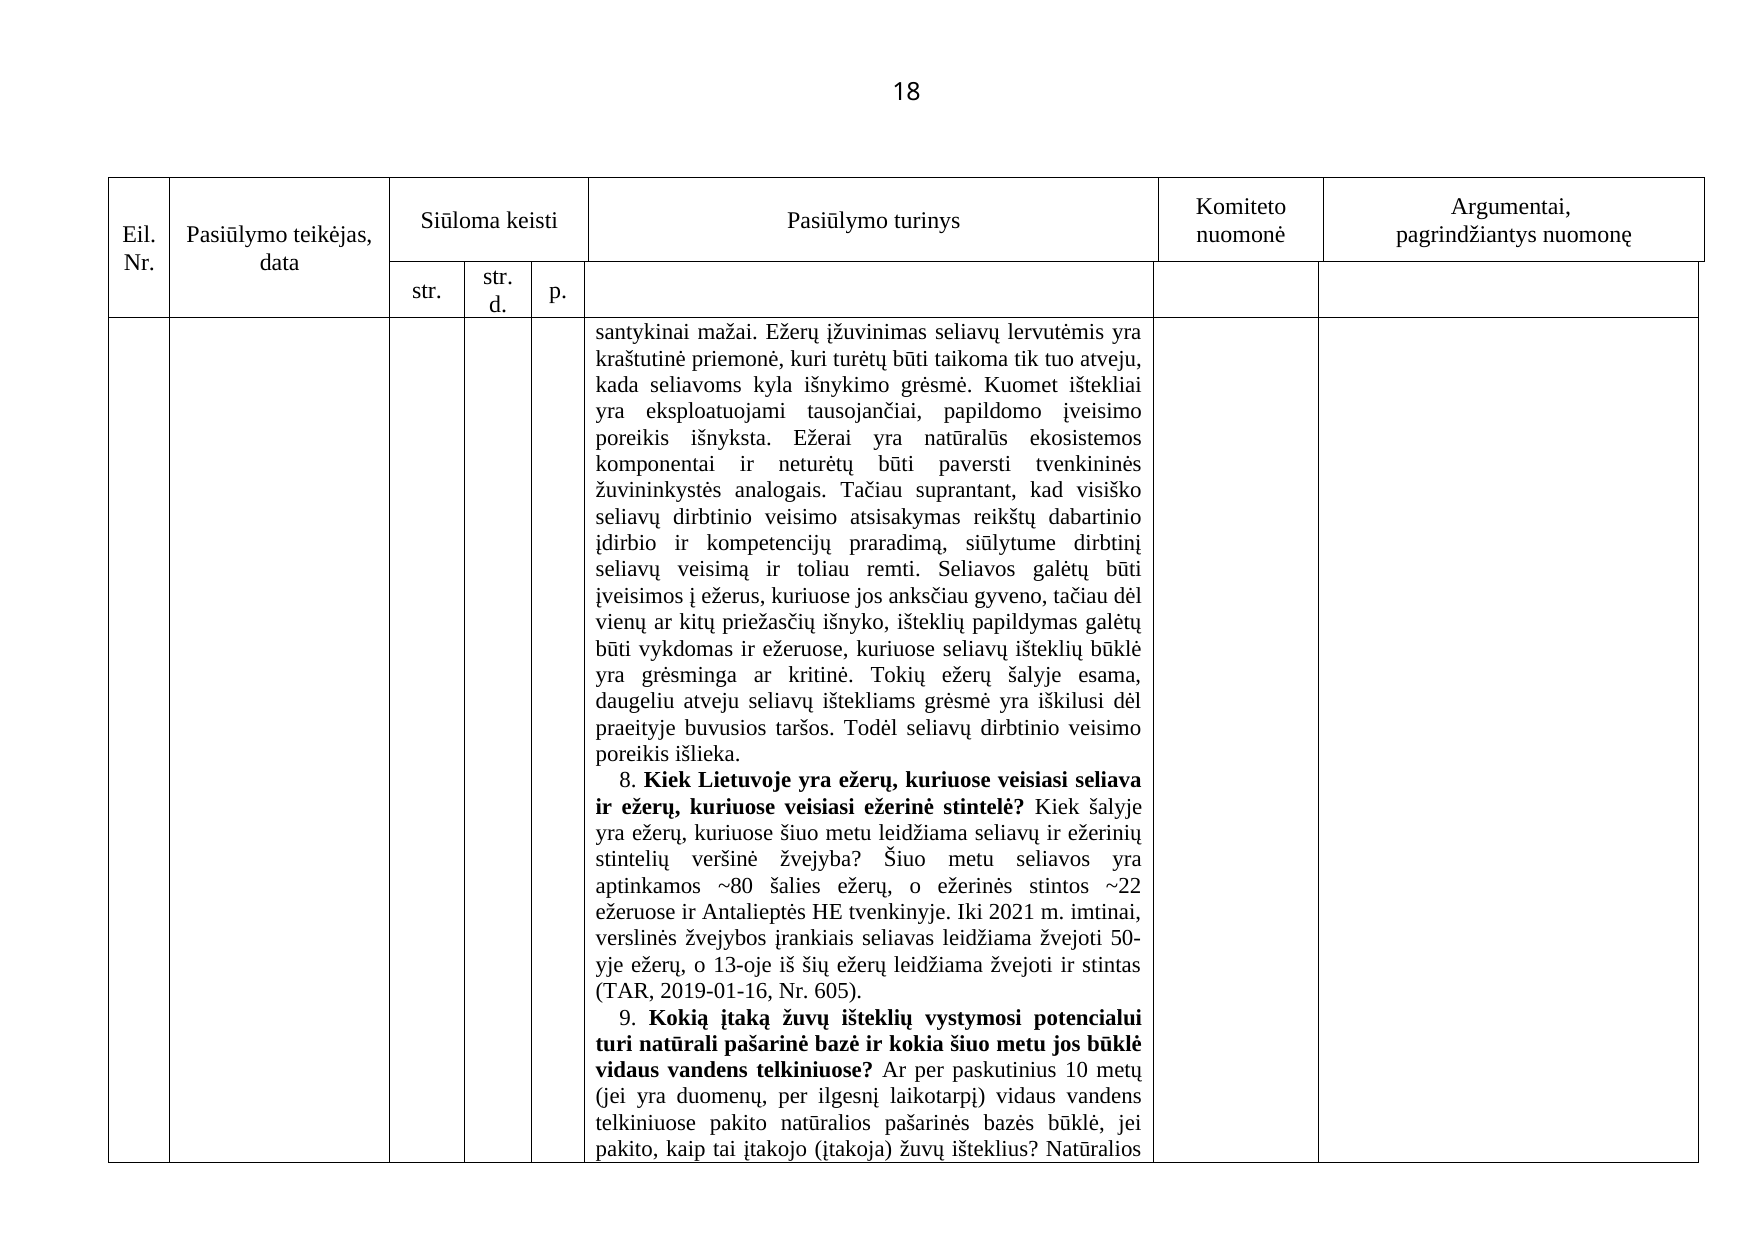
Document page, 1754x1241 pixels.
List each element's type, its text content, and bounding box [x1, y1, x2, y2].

table_cell [109, 318, 169, 1162]
table_cell [465, 318, 531, 1162]
table_cell [1699, 262, 1704, 317]
table_cell p. [532, 262, 584, 317]
table_cell str. d. [465, 262, 531, 317]
table_cell [585, 262, 1153, 317]
table_cell [1154, 318, 1318, 1162]
table_cell str. [390, 262, 464, 317]
table_header Pasiūlymo teikėjas, data [170, 178, 389, 317]
table_header Siūloma keisti [390, 178, 588, 261]
table_header Eil. Nr. [109, 178, 169, 317]
table_cell [532, 318, 584, 1162]
table_cell [170, 318, 389, 1162]
table_cell [1319, 262, 1698, 317]
table_cell [390, 318, 464, 1162]
table_cell [1699, 317, 1704, 1162]
table_header Argumentai, pagrindžiantys nuomonę [1324, 178, 1704, 261]
table_cell santykinai mažai. Ežerų įžuvinimas seliavų lervutėmis yra kraštutinė priemonė, kuri turėtų būti taikoma tik tuo atveju, kada seliavoms kyla išnykimo grėsmė. Kuomet ištekliai yra eksploatuojami tausojančiai, papildomo įveisimo poreikis išnyksta. Ežerai yra natūralūs ekosistemos komponentai ir neturėtų būti paversti tvenkininės žuvininkystės analogais. Tačiau suprantant, kad visiško seliavų dirbtinio veisimo atsisakymas reikštų dabartinio įdirbio ir kompetencijų praradimą, siūlytume dirbtinį seliavų veisimą ir toliau remti. Seliavos galėtų būti įveisimos į ežerus, kuriuose jos anksčiau gyveno, tačiau dėl vienų ar kitų priežasčių išnyko, išteklių papildymas galėtų būti vykdomas ir ežeruose, kuriuose seliavų išteklių būklė yra grėsminga ar kritinė. Tokių ežerų šalyje esama, daugeliu atveju seliavų ištekliams grėsmė yra iškilusi dėl praeityje buvusios taršos. Todėl seliavų dirbtinio veisimo poreikis išlieka. 8. Kiek Lietuvoje yra ežerų, kuriuose veisiasi seliava ir ežerų, kuriuose veisiasi ežerinė stintelė? Kiek šalyje yra ežerų, kuriuose šiuo metu leidžiama seliavų ir ežerinių stintelių veršinė žvejyba? Šiuo metu seliavos yra aptinkamos ~80 šalies ežerų, o ežerinės stintos ~22 ežeruose ir Antalieptės HE tvenkinyje. Iki 2021 m. imtinai, verslinės žvejybos įrankiais seliavas leidžiama žvejoti 50-yje ežerų, o 13-oje iš šių ežerų leidžiama žvejoti ir stintas (TAR, 2019-01-16, Nr. 605). 9. Kokią įtaką žuvų išteklių vystymosi potencialui turi natūrali pašarinė bazė ir kokia šiuo metu jos būklė vidaus vandens telkiniuose? Ar per paskutinius 10 metų (jei yra duomenų, per ilgesnį laikotarpį) vidaus vandens telkiniuose pakito natūralios pašarinės bazės būklė, jei pakito, kaip tai įtakojo (įtakoja) žuvų išteklius? Natūralios [585, 318, 1153, 1162]
table_cell [1154, 262, 1318, 317]
table_cell [1319, 318, 1698, 1162]
table_header Komiteto nuomonė [1159, 178, 1323, 261]
table_header Pasiūlymo turinys [589, 178, 1158, 261]
